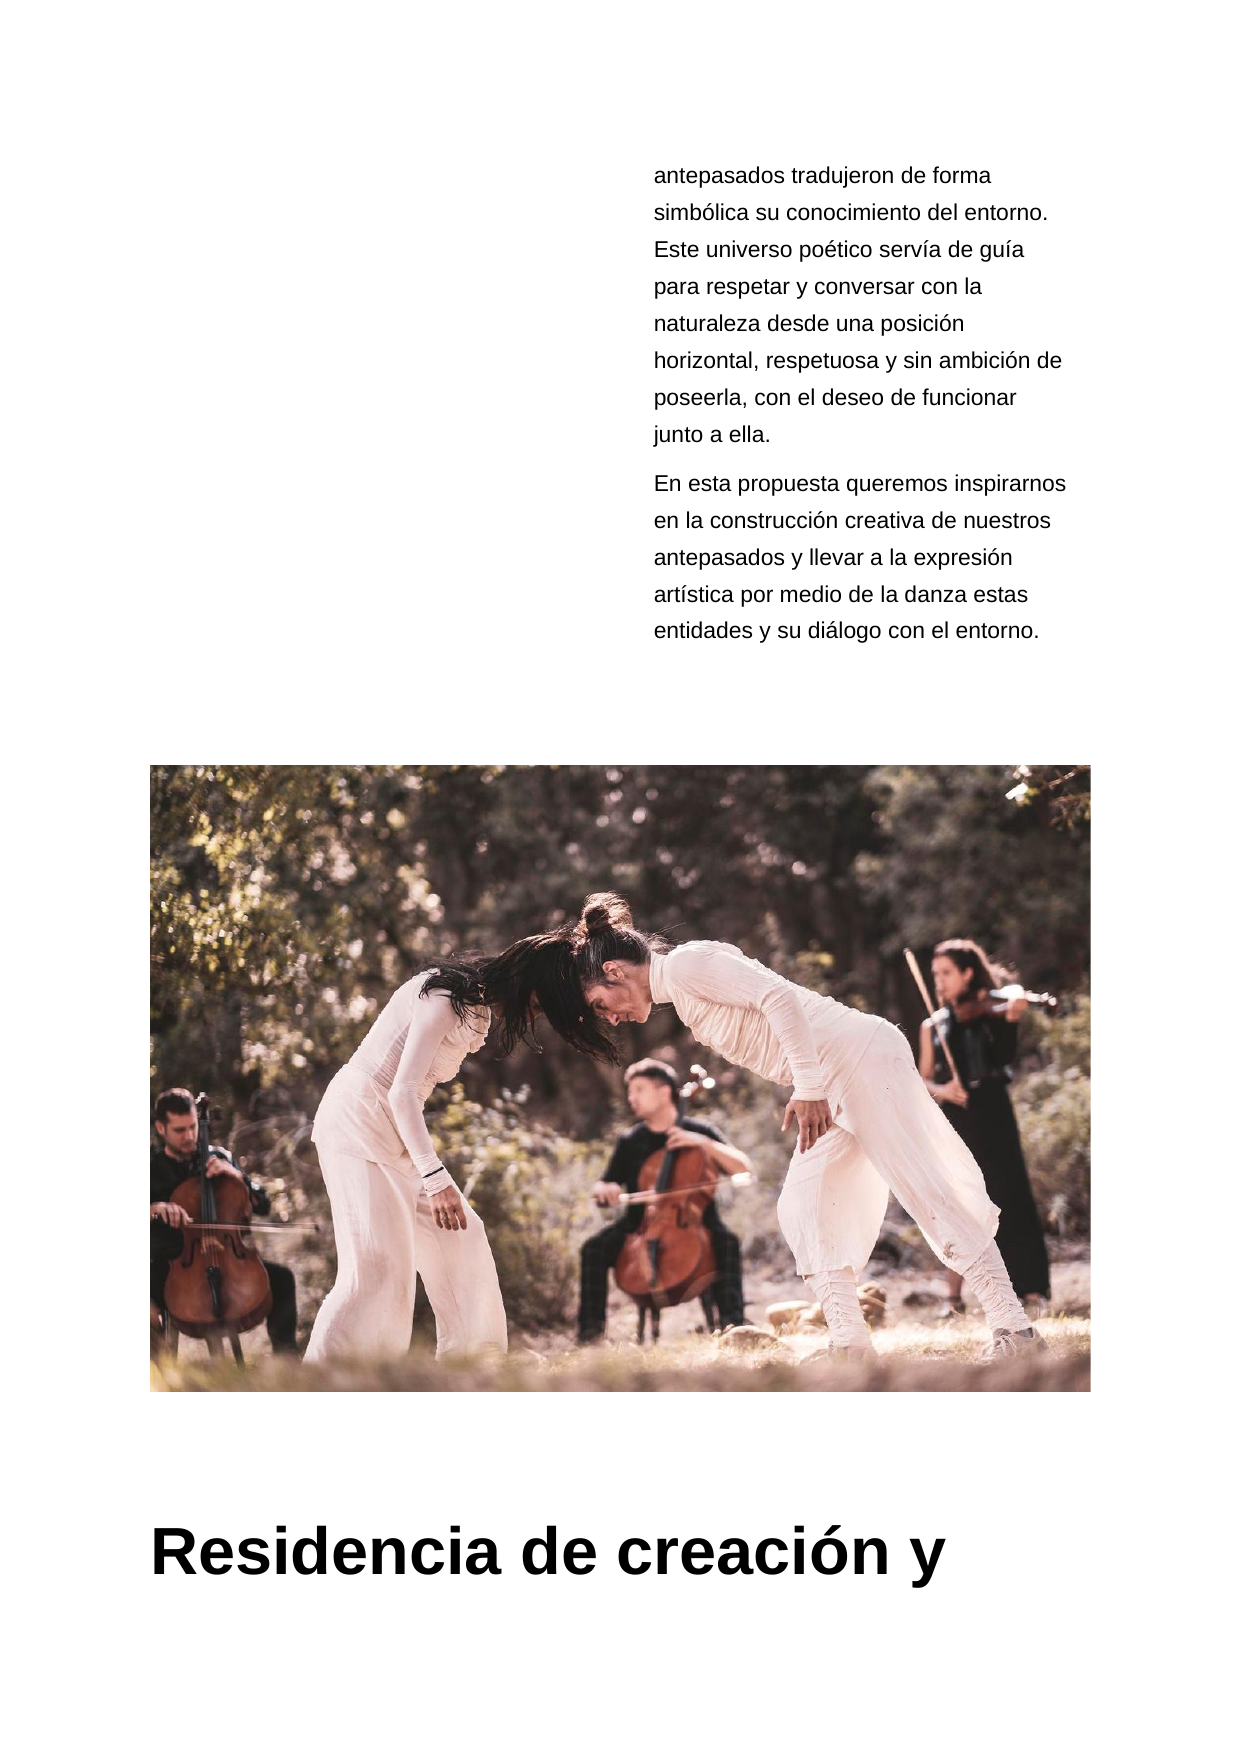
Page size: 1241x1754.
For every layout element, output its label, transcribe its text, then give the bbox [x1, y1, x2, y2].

table_header [138, 150, 592, 705]
picture [150, 765, 1091, 1392]
table_header antepasados tradujeron de forma simbólica su conocimiento del entorno. Este universo poético servía de guía para respetar y conversar con la naturaleza desde una posición horizontal, respetuosa y sin ambición de poseerla, con el deseo de funcionar junto a ella. En esta propuesta queremos inspirarnos en la construcción creativa de nuestros antepasados y llevar a la expresión artística por medio de la danza estas entidades y su diálogo con el entorno. [592, 150, 1078, 705]
text Residencia de creación y [150, 1512, 1090, 1589]
